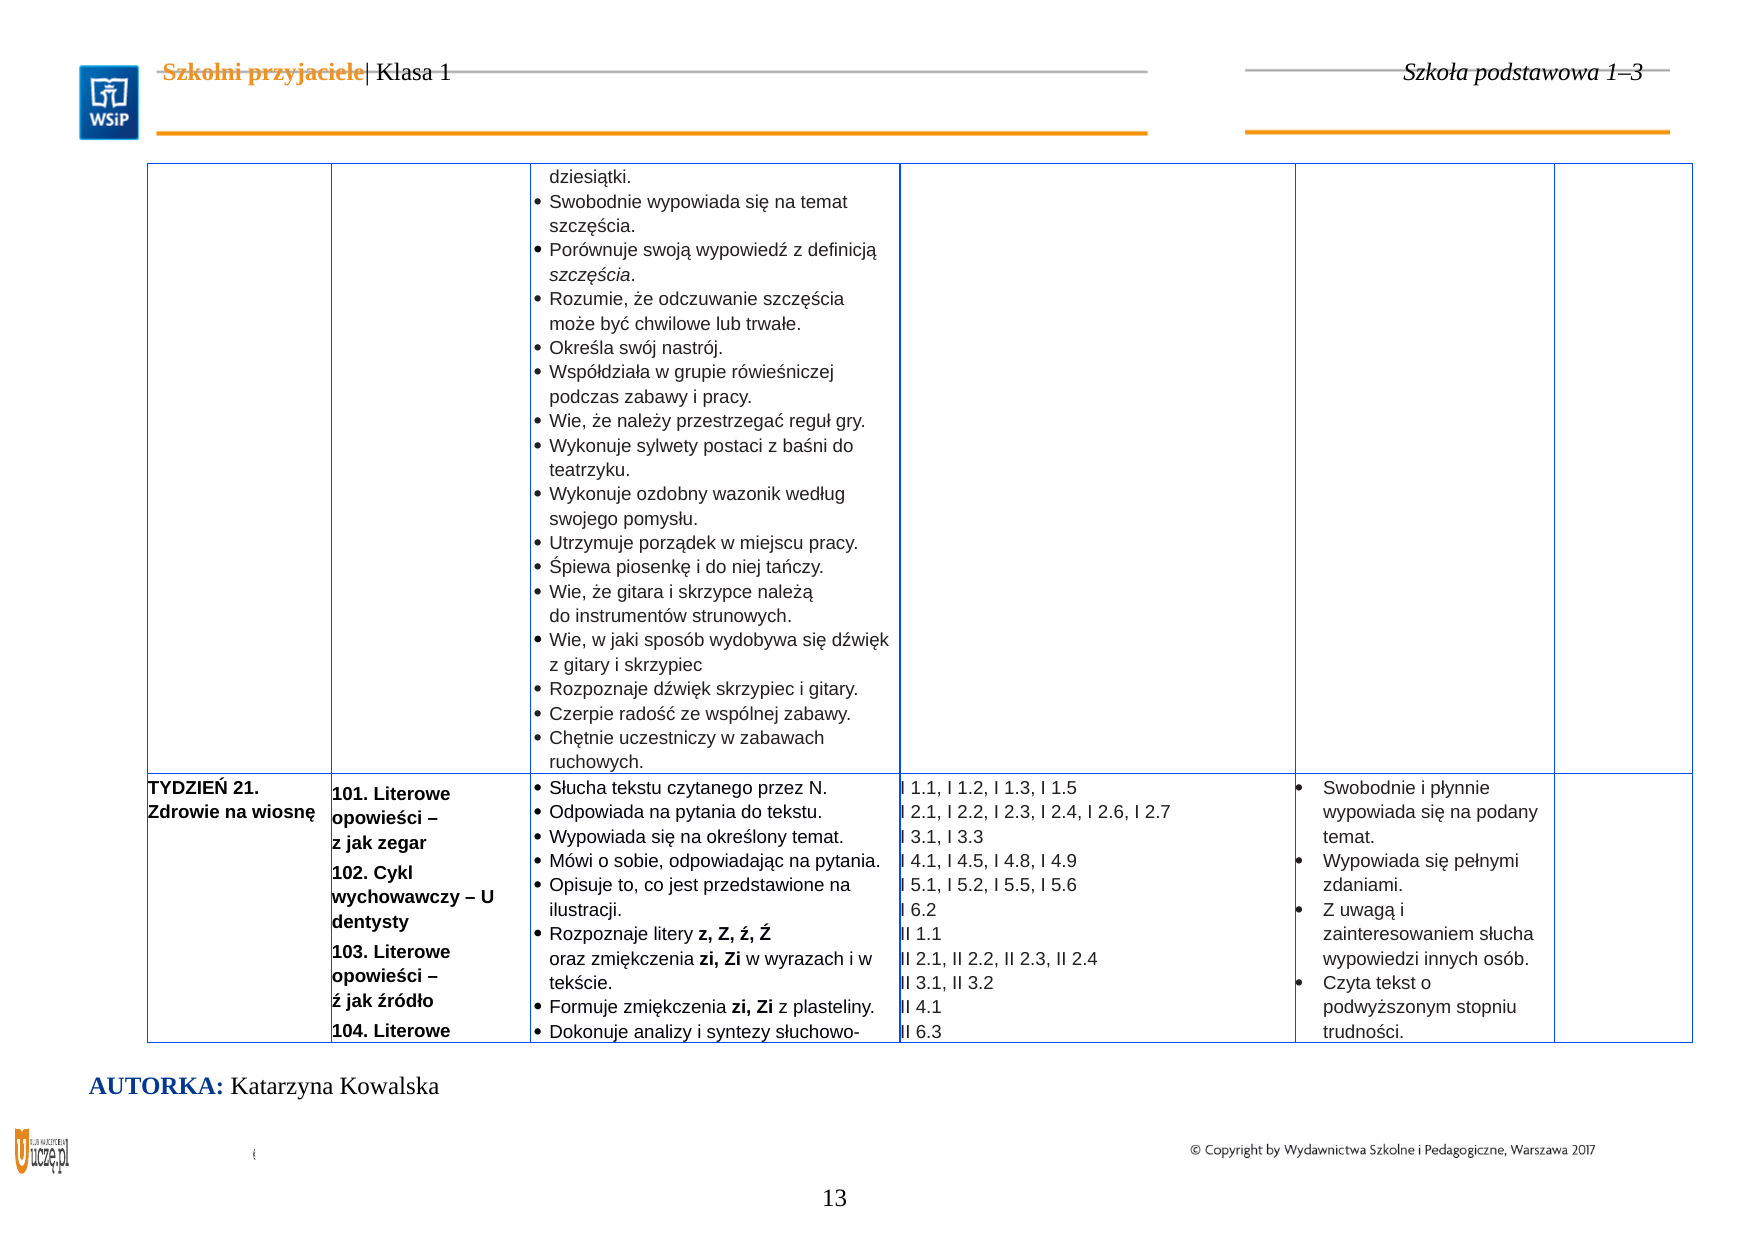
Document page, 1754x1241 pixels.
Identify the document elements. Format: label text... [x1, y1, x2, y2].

table_cell [901, 164, 1295, 773]
table_cell Swobodnie i płynnie wypowiada się na podany temat. Wypowiada się pełnymi zdaniami. Z uwagą i zainteresowaniem słucha wypowiedzi innych osób. Czyta tekst o podwyższonym stopniu trudności. Wymienia nazwy różnych zegarów i rozumie mechanizm ich działania. Umie omówić wnioski z doświadczenia „Zegar słoneczny”. Starannie i kształtnie pisze w liniaturze. Zna i omawia etapy powstawania chleba. Chętnie odczytuje zasady oszczędzania wody. Wymienia sposoby oszczędzania wody. Sprawnie dodaje trzy liczby. Czerpie radość z zabaw ruchowych. [1296, 774, 1554, 1042]
table_cell [1555, 164, 1692, 773]
table_cell [148, 164, 331, 773]
table_cell 101. Literowe opowieści – z jak zegar 102. Cykl wychowawczy – U dentysty 103. Literowe opowieści – ź jak źródło 104. Literowe [332, 774, 530, 1042]
picture [1181, 1132, 1607, 1178]
picture [0, 6, 1671, 164]
table_cell [1555, 774, 1692, 1042]
table_cell [332, 164, 530, 773]
table_cell Słucha tekstu czytanego przez N. Odpowiada na pytania do tekstu. Wypowiada się na określony temat. Mówi o sobie, odpowiadając na pytania. Opisuje to, co jest przedstawione na ilustracji. Rozpoznaje litery z, Z, ź, Ź oraz zmiękczenia zi, Zi w wyrazach i w tekście. Formuje zmiękczenia zi, Zi z plasteliny. Dokonuje analizy i syntezy słuchowo-wzrokowej wyrazu. Buduje strukturę dźwiękową wyrazu podstawowego. Porównuje litery z, Z pisane i drukowane. Porównuje litery ź, Ź pisane i drukowane. Porównuje zmiękczenia zi, Zi pisane i drukowane. Pisze litery z, Z, ź, Ź oraz zmiękczenia zi, Zi w liniaturze. Rozróżnia litery z, ź, zi. Pisze wyrazy i zdania w liniaturze. Czyta krótkie teksty ze zrozumieniem. Układa hasło z liter lub z sylab. Kończy zdania na podstawie wysłuchanego tekstu. Czyta pytania i udziela na nie odpowiedzi pisemnej. Tworzy wyrazy i zapisuje je w liniaturze. Układa zdanie z rozsypanki wyrazowej. Recytuje z pamięci krótki wiersz. Uzasadnia swój wybór. Uzupełnia zdania imionami. Dokładnie koloruje ramki. Zna i wymienia różne rodzaje zegarów. Zna historię powstania zegara. Wykonuje doświadczenie „Zegar słoneczny”. Wie, kim jest dentysta. Zna inną nazwę dentysty. Rozumie, że należy dbać o zęby. Wie, jak często trzeba kontrolować stan zębów. Wypowiada się na temat wody źródlanej. Wie, co należy robić, aby być zdrowym. Słucha informacji z uwagą. Zna różne znaczenia słowa źródło. Omawia źródło, z którego można skorzystać, aby uzyskać informacje. Zna walory odżywcze pieczywa wieloziarnistego. Wypowiada się na temat walorów smakowych chleba. Omawia etapy powstawania chleba na podstawie ilustracji. Próbuje wyjaśnić znaczenie zdania: „Woda jest źródłem życia”. Uczestniczy w rozmowie na temat wody na podstawie rysunków i własnych doświadczeń. Bada właściwości wody. Formułuje własne wnioski. Wykonuje doświadczenie na mieszanie wody i oleju. Zna sposoby oszczędzania wody. Zna nazwy i wygląd niektórych zwierząt. Potrafi odczytać skrót słowa złoty. Dokonuje obliczeń pieniężnych. Rozwiązuje zadanie na porównywanie różnicowe. Zapisuje wartości monet w kratownicy. Doskonali umiejętność dodawania trzech liczb. Odejmuje trzy liczby od liczby dwucyfrowej. Wskazuje liczby na osi liczbowej. Zapisuje działania w kratownicy. Wykonuje ciekawą pracę plastyczną z materiału przyrodniczego. Wykonuje z grupą plakat na podany temat. Utrzymuje porządek w swoim miejscu pracy. Śpiewa poznane piosenki. Tańczy do piosenki. Podaje nazwy muzyków grających na skrzypcach i gitarze. Z uwagą słucha poleceń N. i je wykonuje. Poprawia swoją sprawność fizyczną poprzez uczestnictwo w zabawach ruchowych. [531, 774, 899, 1042]
table_cell TYDZIEŃ 21. Zdrowie na wiosnę [148, 774, 331, 1042]
table_cell Swobodnie i płynnie wypowiada się na określony temat. Starannie i dokładnie zapisuje litery, wyrazy i zdania w liniaturze. Czyta ze zrozumieniem teksty o podwyższonym stopniu trudności i odpowiada na pytania do tekstu. Czeka na swoją kolej. Słucha z uwagą innych osób. Przestrzega reguł gry. Rozumie i przedstawia innym definicję szczęścia. Układa dialogi do teatrzyku. Współdziała z innymi podczas pracy. Wie, dlaczego w dolinach rozpoczyna się wiosna, a w górach panuje zima, i wyjaśnia to na forum grupy. Rozumie i wyjaśnia pojęcie rośliny cebulowe. Dostrzega i wymienia różnice między motylem dziennym a ćmą. Zna i omawia cykl rozwojowy motyli. Wyjaśnia zjawisko maskowania się owadów. Aktywnie uczestniczy w określaniu celów i planowaniu etapów działań w ramach projektu. Trafnie określa cele. Odejmuje w pamięci. Bezbłędnie odejmuje od 20 różnymi sposobami. Odczytuje godziny na zegarze. [1296, 164, 1554, 773]
table_cell Słucha z uwagą i ze zrozumieniem tekstów czytanych przez N. Wypowiada się na podany temat. Argumentuje swoje wypowiedzi. Odpowiada na zadawane mu pytania. Wykonuje polecenia N. Układa pytania do ilustracji rozpoczynające się od słów: jaki?, jaka?, jakie?. Opisuje ilustrację i odnajduje na niej elementy. Nadaje tytuły obrazkom. Ćwiczy motorykę małą. Formuje litery ć, Ć z plasteliny. Formuje zmiękczenia ci, Ci z plasteliny. Rozpoznaje litery c, C, ć, Ć oraz zmiękczenia ci, Ci w wyrazach i w tekście. Dokonuje analizy i syntezy słuchowo-wzrokowej wyrazu. Buduje strukturę dźwiękową wyrazu podstawowego. Porównuje litery c, C pisane i drukowane. Porównuje litery ć, Ć pisane i drukowane. Porównuje zmiękczenia ci, Ci pisane i drukowane. Pisze litery c, C, ć, Ć oraz zmiękczenia ci, Ci w liniaturze. Pisze wyrazy i zdania w liniaturze. Czyta wyrazy i zdania z literami ć, Ć. Wie, że imiona zapisuje się wielką literą. Czyta krótkie teksty ze zrozumieniem. Odczytuje wypowiedzi z właściwą intonacją. Odnajduje nazwy zwierząt w tabelce. Odczytuje hasło z pozostałych liter. Recytuje rymowankę. Zgaduje tytuły baśni na podstawie zaprezentowanych przedmiotów. Zna bohaterów baśni, wskazuje postaci główne i drugoplanowe. Uczestniczy w dyskusji. Prezentuje opinię swojej grupy. Łączy zdania z obrazkiem. Przewiduje inne zakończenie baśni. Przygotowuje teatrzyk z innymi osobami. Układa zdania z rozsypanki wyrazowej. Wie, co to jest projekt edukacyjny. Próbuje określić cele i uczestniczy w planowaniu etapów działań w ramach projektu. Odróżnia niektóre rośliny cebulowe od innych roślin zielonych. Zna wiosenne oznaki wiosny w górach. Rozumie pojęcie rośliny cebulowe. Wymienia kolejne etapy rozwoju roślin cebulowych. Wie, co jest potrzebne roślinom do życia. Rozumie, że dzieci mają prawo do życia zgodnie z prawami dziecka. Zna instytucje i osoby, do których może się zwrócić o pomoc. Podaje sposoby pomocy innym ludziom. Dostrzega różnice między motylem dziennym a ćmą. Porównuje sposób odżywiania się motyli i gąsienicy na podstawie usłyszanych informacji i własnej wiedzy. Poznaje cykl rozwojowy motyli. Rozumie zjawisko maskowania się owadów. Zna zjawisko występowania cienia i je wyjaśnia. Doskonali umiejętność odejmowania od 20 różnymi sposobami. Dokonuje obliczeń wagowych i rozwiązuje zadania z treścią. Odczytuje pełne godziny i je zapisuje. Rozwiązuje zadania z treścią na obliczenia zegarowe i wagowe. Doskonali umiejętność dodawania i odejmowania wewnątrz drugiej dziesiątki. Swobodnie wypowiada się na temat szczęścia. Porównuje swoją wypowiedź z definicją szczęścia. Rozumie, że odczuwanie szczęścia może być chwilowe lub trwałe. Określa swój nastrój. Współdziała w grupie rówieśniczej podczas zabawy i pracy. Wie, że należy przestrzegać reguł gry. Wykonuje sylwety postaci z baśni do teatrzyku. Wykonuje ozdobny wazonik według swojego pomysłu. Utrzymuje porządek w miejscu pracy. Śpiewa piosenkę i do niej tańczy. Wie, że gitara i skrzypce należą do instrumentów strunowych. Wie, w jaki sposób wydobywa się dźwięk z gitary i skrzypiec Rozpoznaje dźwięk skrzypiec i gitary. Czerpie radość ze wspólnej zabawy. Chętnie uczestniczy w zabawach ruchowych. [531, 164, 899, 773]
table_cell I 1.1, I 1.2, I 1.3, I 1.5 I 2.1, I 2.2, I 2.3, I 2.4, I 2.6, I 2.7 I 3.1, I 3.3 I 4.1, I 4.5, I 4.8, I 4.9 I 5.1, I 5.2, I 5.5, I 5.6 I 6.2 II 1.1 II 2.1, II 2.2, II 2.3, II 2.4 II 3.1, II 3.2 II 4.1 II 6.3 [901, 774, 1295, 1042]
